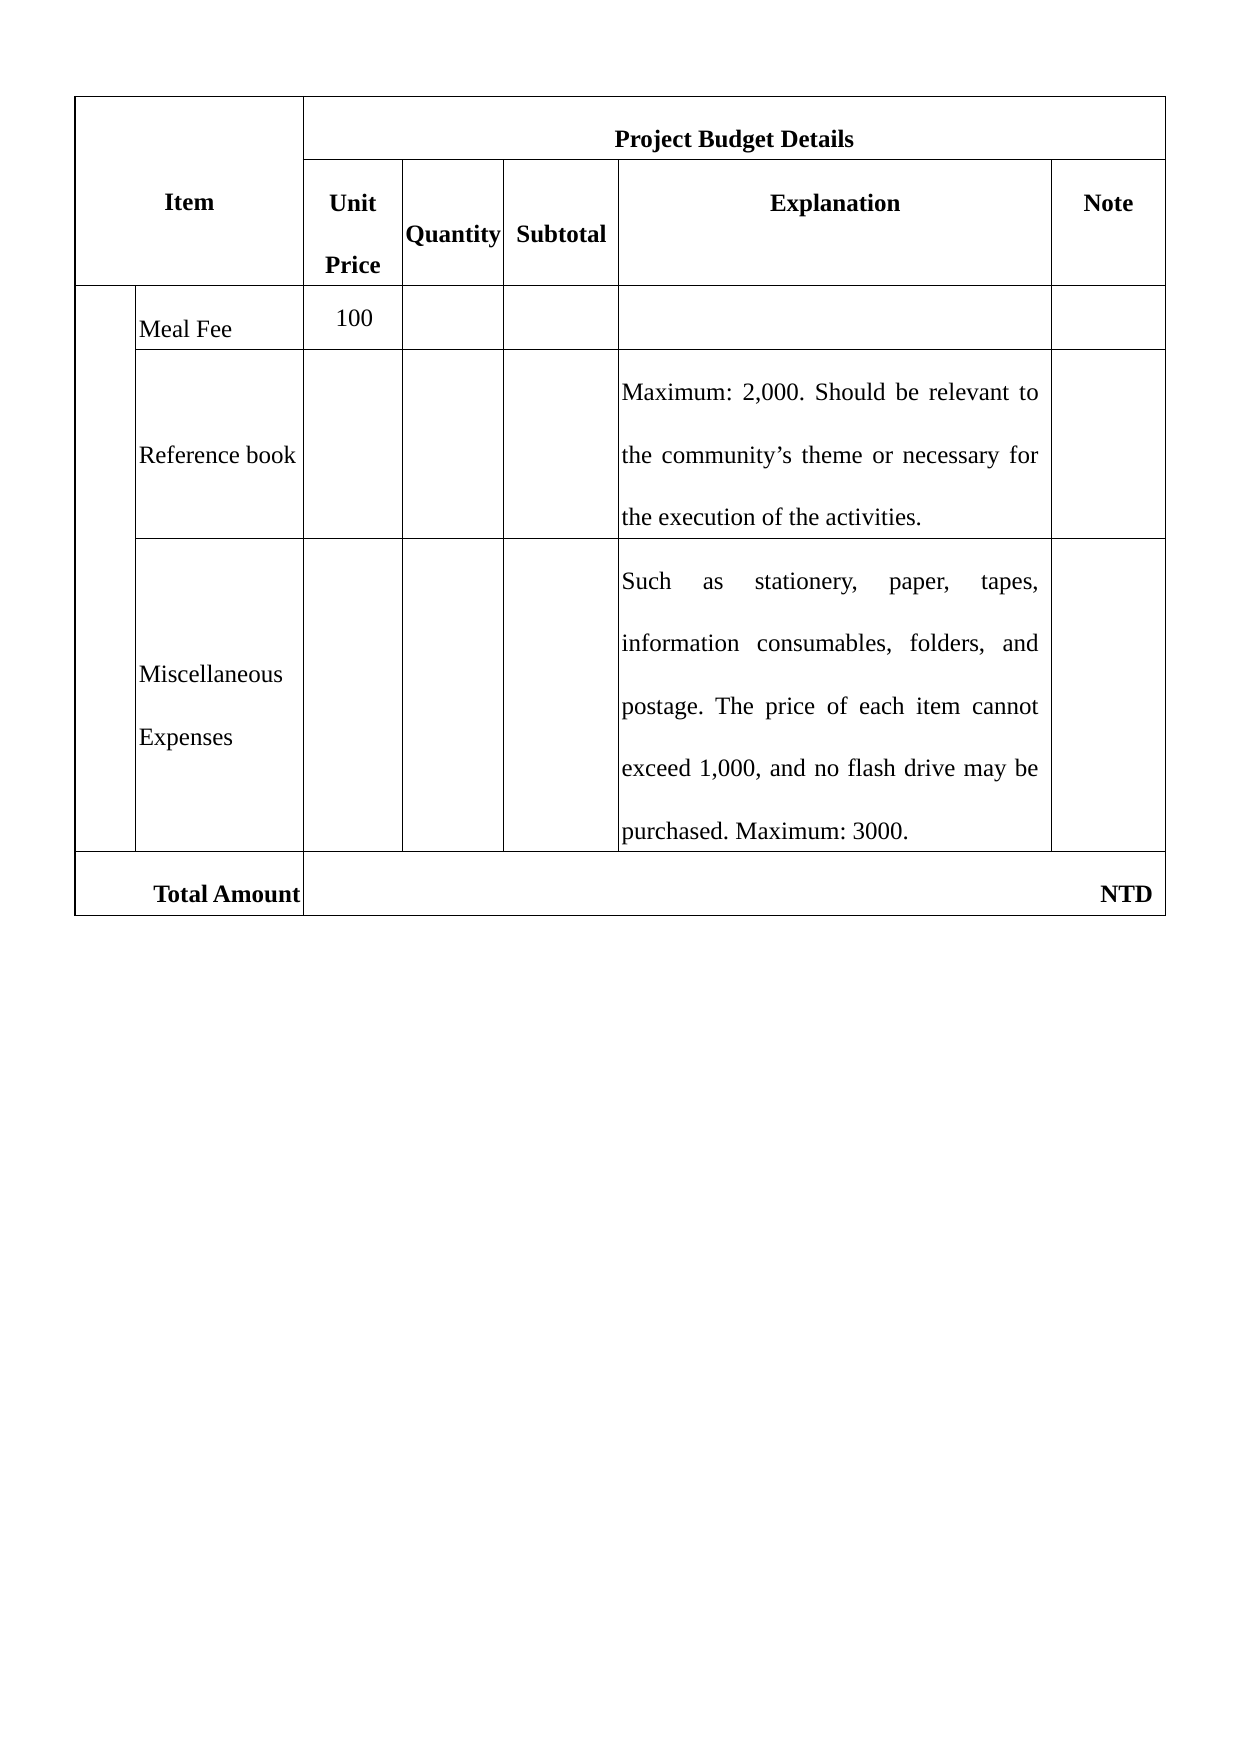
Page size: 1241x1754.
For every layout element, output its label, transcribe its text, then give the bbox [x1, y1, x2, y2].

table_cell [1052, 286, 1165, 349]
table_cell Unit Price [304, 160, 402, 285]
table_cell Note [1052, 160, 1165, 285]
table_header Project Budget Details [304, 97, 1165, 159]
table_cell [1052, 539, 1165, 851]
table_cell Meal Fee [136, 286, 303, 349]
table_cell [619, 286, 1051, 349]
table_header Item [76, 97, 303, 285]
table_cell [504, 350, 618, 537]
table_cell [304, 350, 402, 537]
table_cell [403, 286, 503, 349]
table_cell Reference book [136, 350, 303, 537]
table_cell [504, 286, 618, 349]
table_cell NTD [304, 852, 1165, 915]
table_cell [504, 539, 618, 851]
table_cell Explanation [619, 160, 1051, 285]
table_cell Maximum: 2,000. Should be relevant to the community’s theme or necessary for the execution of the activities. [619, 350, 1051, 537]
table_cell 100 [304, 286, 402, 349]
table_cell [403, 350, 503, 537]
table_cell Total Amount [76, 852, 303, 915]
table_cell Subtotal [504, 160, 618, 285]
table_cell Miscellaneous Expenses [136, 539, 303, 851]
table_cell [403, 539, 503, 851]
table_cell Such as stationery, paper, tapes, information consumables, folders, and postage. The price of each item cannot exceed 1,000, and no flash drive may be purchased. Maximum: 3000. [619, 539, 1051, 851]
table_cell [1052, 350, 1165, 537]
table_cell Quantity [403, 160, 503, 285]
table_cell [304, 539, 402, 851]
table_cell [76, 286, 135, 851]
